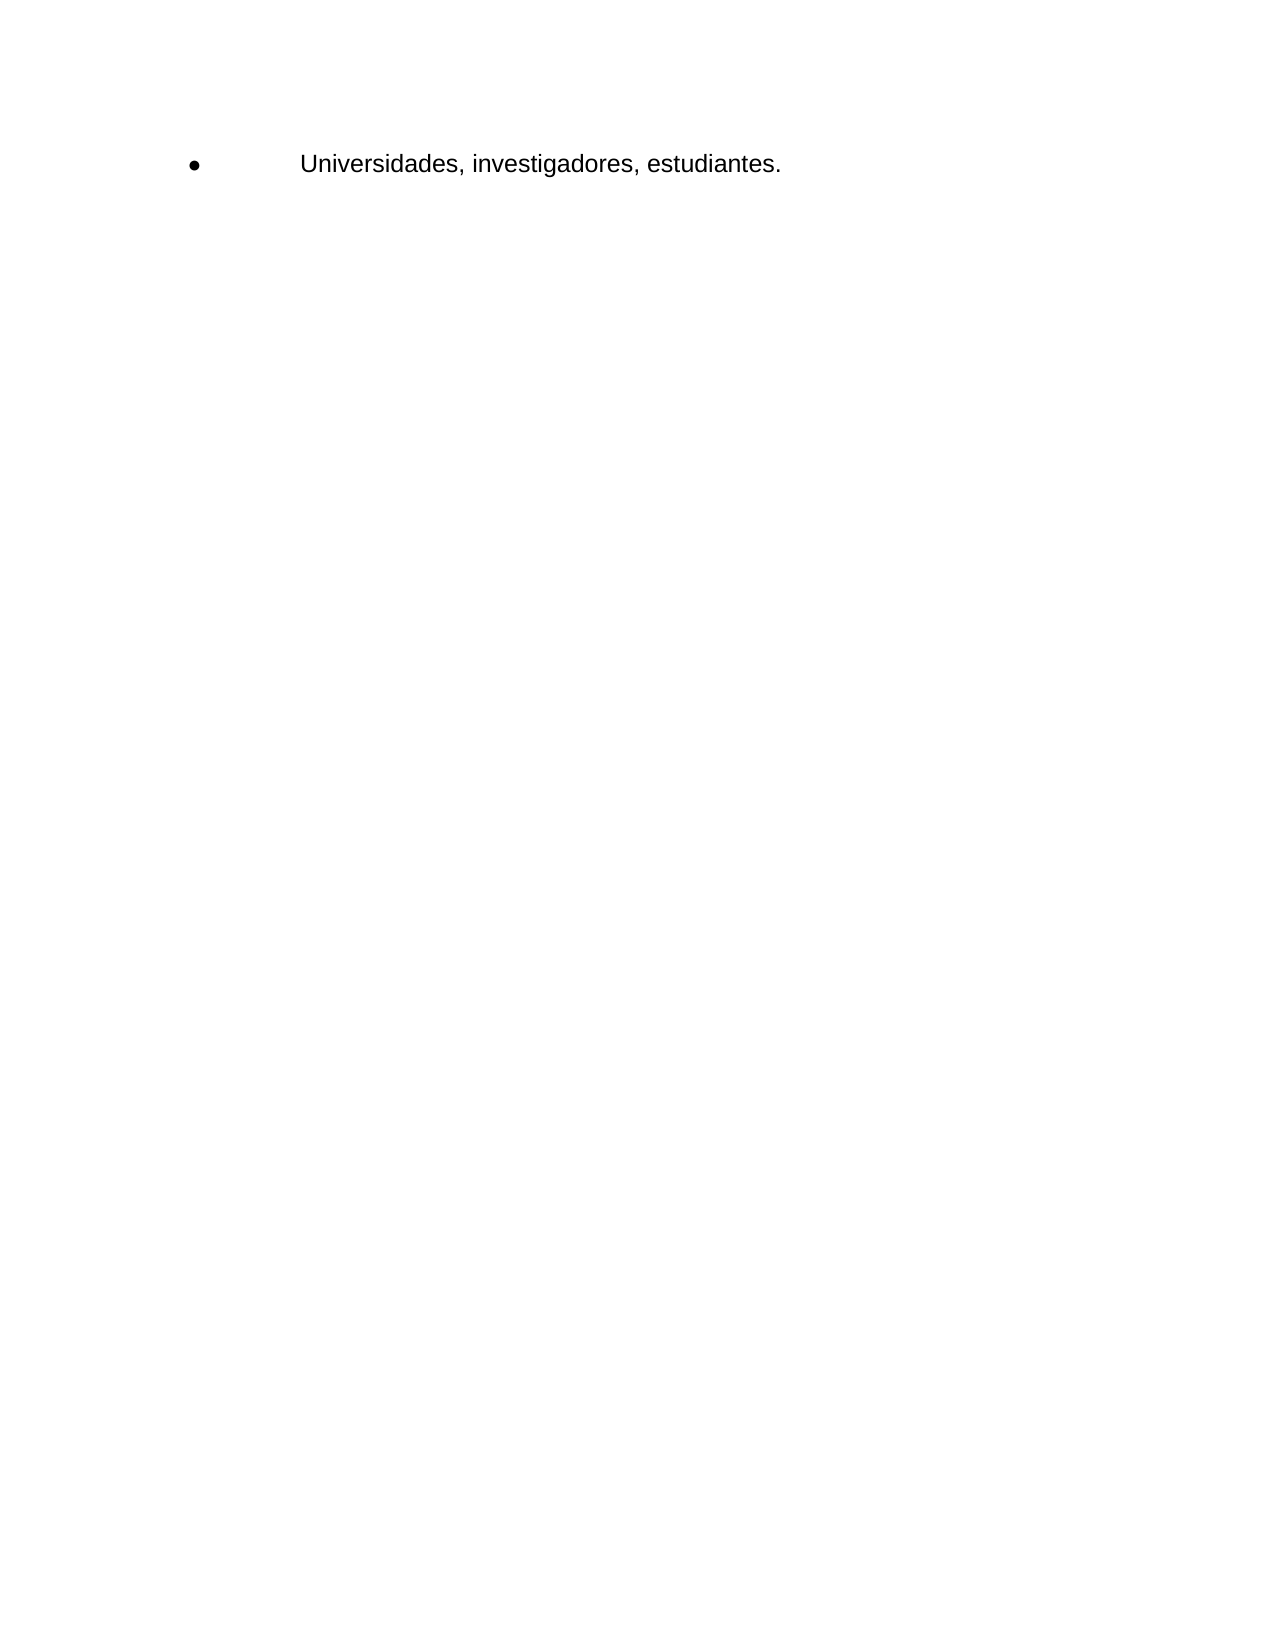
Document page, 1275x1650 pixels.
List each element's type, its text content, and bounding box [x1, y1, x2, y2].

list Universidades, investigadores, estudiantes. [187, 150, 1125, 178]
